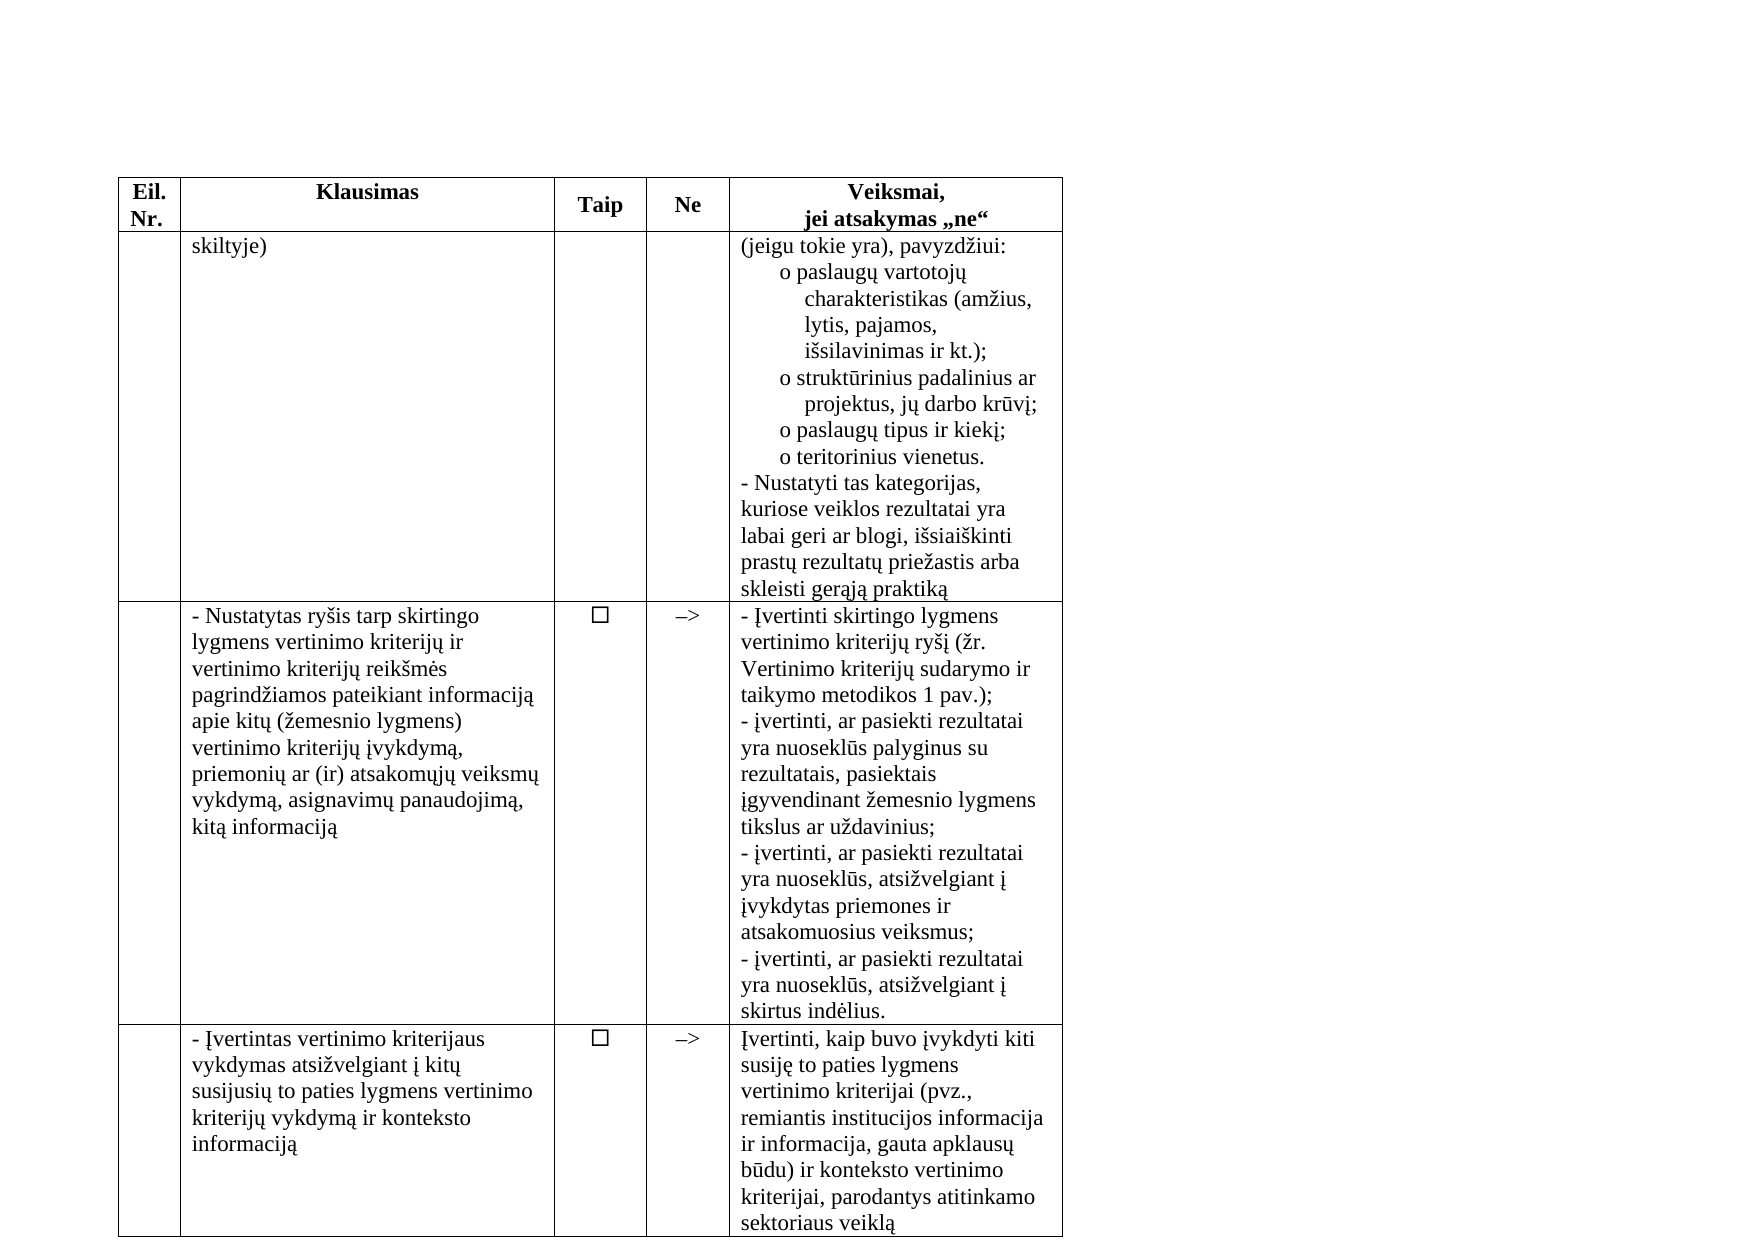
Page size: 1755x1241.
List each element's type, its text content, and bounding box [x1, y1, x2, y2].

table_cell Įvertinti, kaip buvo įvykdyti kiti susiję to paties lygmens vertinimo kriterijai (pvz., remiantis institucijos informacija ir informacija, gauta apklausų būdu) ir konteksto vertinimo kriterijai, parodantys atitinkamo sektoriaus veiklą [730, 1025, 1062, 1236]
table_cell [119, 602, 180, 1024]
table_cell [647, 232, 729, 601]
table_cell [] [555, 1025, 646, 1236]
table_cell [] [555, 232, 646, 601]
table_cell - Įvertinti skirtingo lygmens vertinimo kriterijų ryšį (žr. Vertinimo kriterijų sudarymo ir taikymo metodikos 1 pav.); - įvertinti, ar pasiekti rezultatai yra nuoseklūs palyginus su rezultatais, pasiektais įgyvendinant žemesnio lygmens tikslus ar uždavinius; - įvertinti, ar pasiekti rezultatai yra nuoseklūs, atsižvelgiant į įvykdytas priemones ir atsakomuosius veiksmus; - įvertinti, ar pasiekti rezultatai yra nuoseklūs, atsižvelgiant į skirtus indėlius. [730, 602, 1062, 1024]
table_cell [119, 232, 180, 601]
table_cell –> [647, 1025, 729, 1236]
table_cell - Įvertintas vertinimo kriterijaus vykdymas atsižvelgiant į kitų susijusių to paties lygmens vertinimo kriterijų vykdymą ir konteksto informaciją [181, 1025, 554, 1236]
table_header Ne [647, 178, 729, 231]
table_header Veiksmai, jei atsakymas „ne“ [730, 178, 1062, 231]
table_cell [] [555, 602, 646, 1024]
table_header Eil. Nr. [119, 178, 180, 231]
table_cell –> [647, 602, 729, 1024]
table_header Klausimas [181, 178, 554, 231]
table_header Taip [555, 178, 646, 231]
table_cell - Nustatytas ryšis tarp skirtingo lygmens vertinimo kriterijų ir vertinimo kriterijų reikšmės pagrindžiamos pateikiant informaciją apie kitų (žemesnio lygmens) vertinimo kriterijų įvykdymą, priemonių ar (ir) atsakomųjų veiksmų vykdymą, asignavimų panaudojimą, kitą informaciją [181, 602, 554, 1024]
table_cell [119, 1025, 180, 1236]
table_cell skiltyje) [181, 232, 554, 601]
table_cell (jeigu tokie yra), pavyzdžiui: o paslaugų vartotojų charakteristikas (amžius, lytis, pajamos, išsilavinimas ir kt.); o struktūrinius padalinius ar projektus, jų darbo krūvį; o paslaugų tipus ir kiekį; o teritorinius vienetus. - Nustatyti tas kategorijas, kuriose veiklos rezultatai yra labai geri ar blogi, išsiaiškinti prastų rezultatų priežastis arba skleisti gerąją praktiką [730, 232, 1062, 601]
